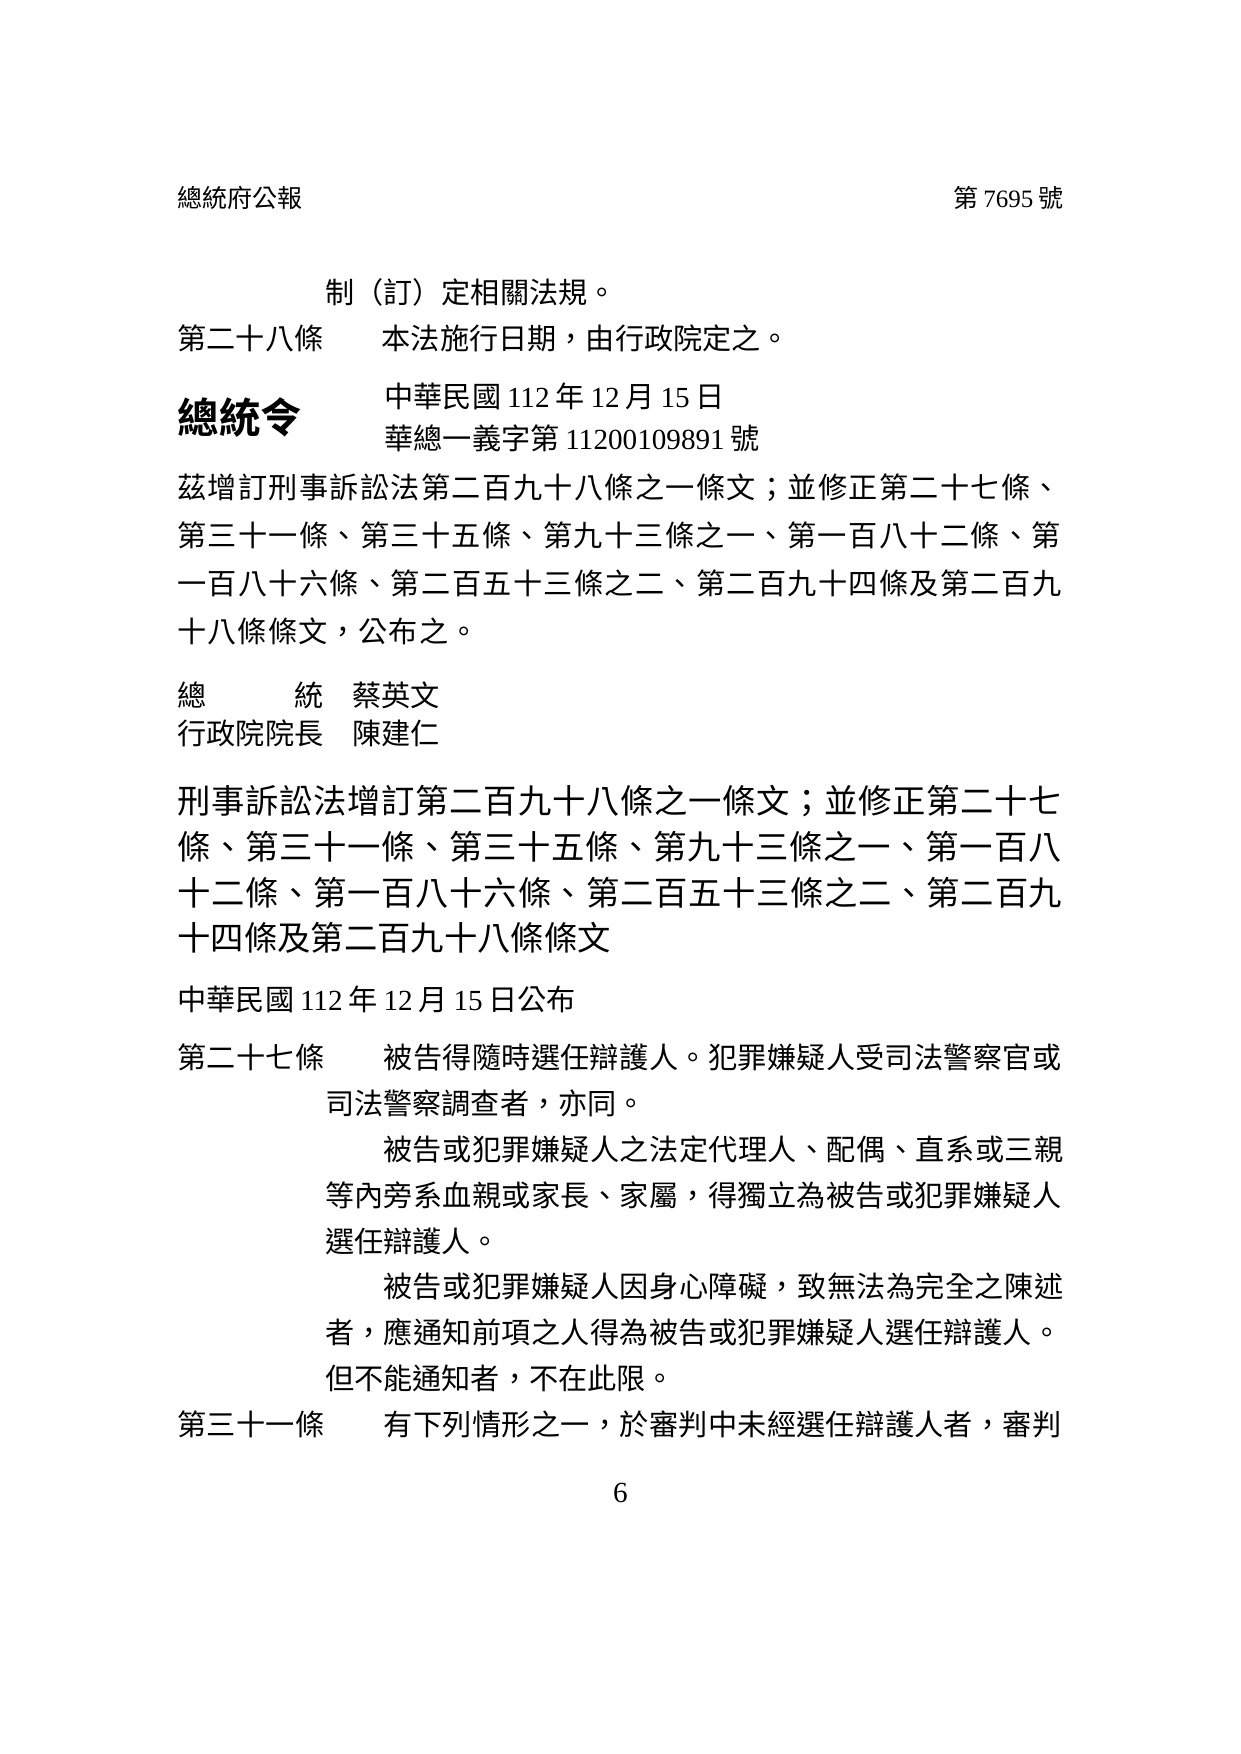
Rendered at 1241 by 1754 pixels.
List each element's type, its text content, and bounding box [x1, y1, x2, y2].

text 被告或犯罪嫌疑人之法定代理人、配偶、直系或三親等內旁系血親或家長、家屬，得獨立為被告或犯罪嫌疑人選任辯護人。 [325, 1124, 1063, 1261]
text 制（訂）定相關法規。 [177, 266, 1063, 313]
text 第二十八條 本法施行日期，由行政院定之。 [177, 313, 1063, 359]
text 刑事訴訟法增訂第二百九十八條之一條文；並修正第二十七條、第三十一條、第三十五條、第九十三條之一、第一百八十二條、第一百八十六條、第二百五十三條之二、第二百九十四條及第二百九十八條條文 [177, 777, 1063, 960]
table_header 總統令 [174, 371, 381, 460]
text 第二十七條 被告得隨時選任辯護人。犯罪嫌疑人受司法警察官或司法警察調查者，亦同。 [177, 1032, 1063, 1124]
text 茲增訂刑事訴訟法第二百九十八條之一條文；並修正第二十七條、第三十一條、第三十五條、第九十三條之一、第一百八十二條、第一百八十六條、第二百五十三條之二、第二百九十四條及第二百九十八條條文，公布之。 [177, 460, 1063, 652]
text 第三十一條 有下列情形之一，於審判中未經選任辯護人者，審判 [177, 1399, 1063, 1444]
text 中華民國112年12月15日公布 [177, 972, 1063, 1019]
text 總 統 蔡英文 行政院院長 陳建仁 [177, 677, 1063, 752]
text 被告或犯罪嫌疑人因身心障礙，致無法為完全之陳述者，應通知前項之人得為被告或犯罪嫌疑人選任辯護人。但不能通知者，不在此限。 [325, 1261, 1063, 1399]
table_header 中華民國112年12月15日 華總一義字第11200109891號 [381, 371, 877, 460]
